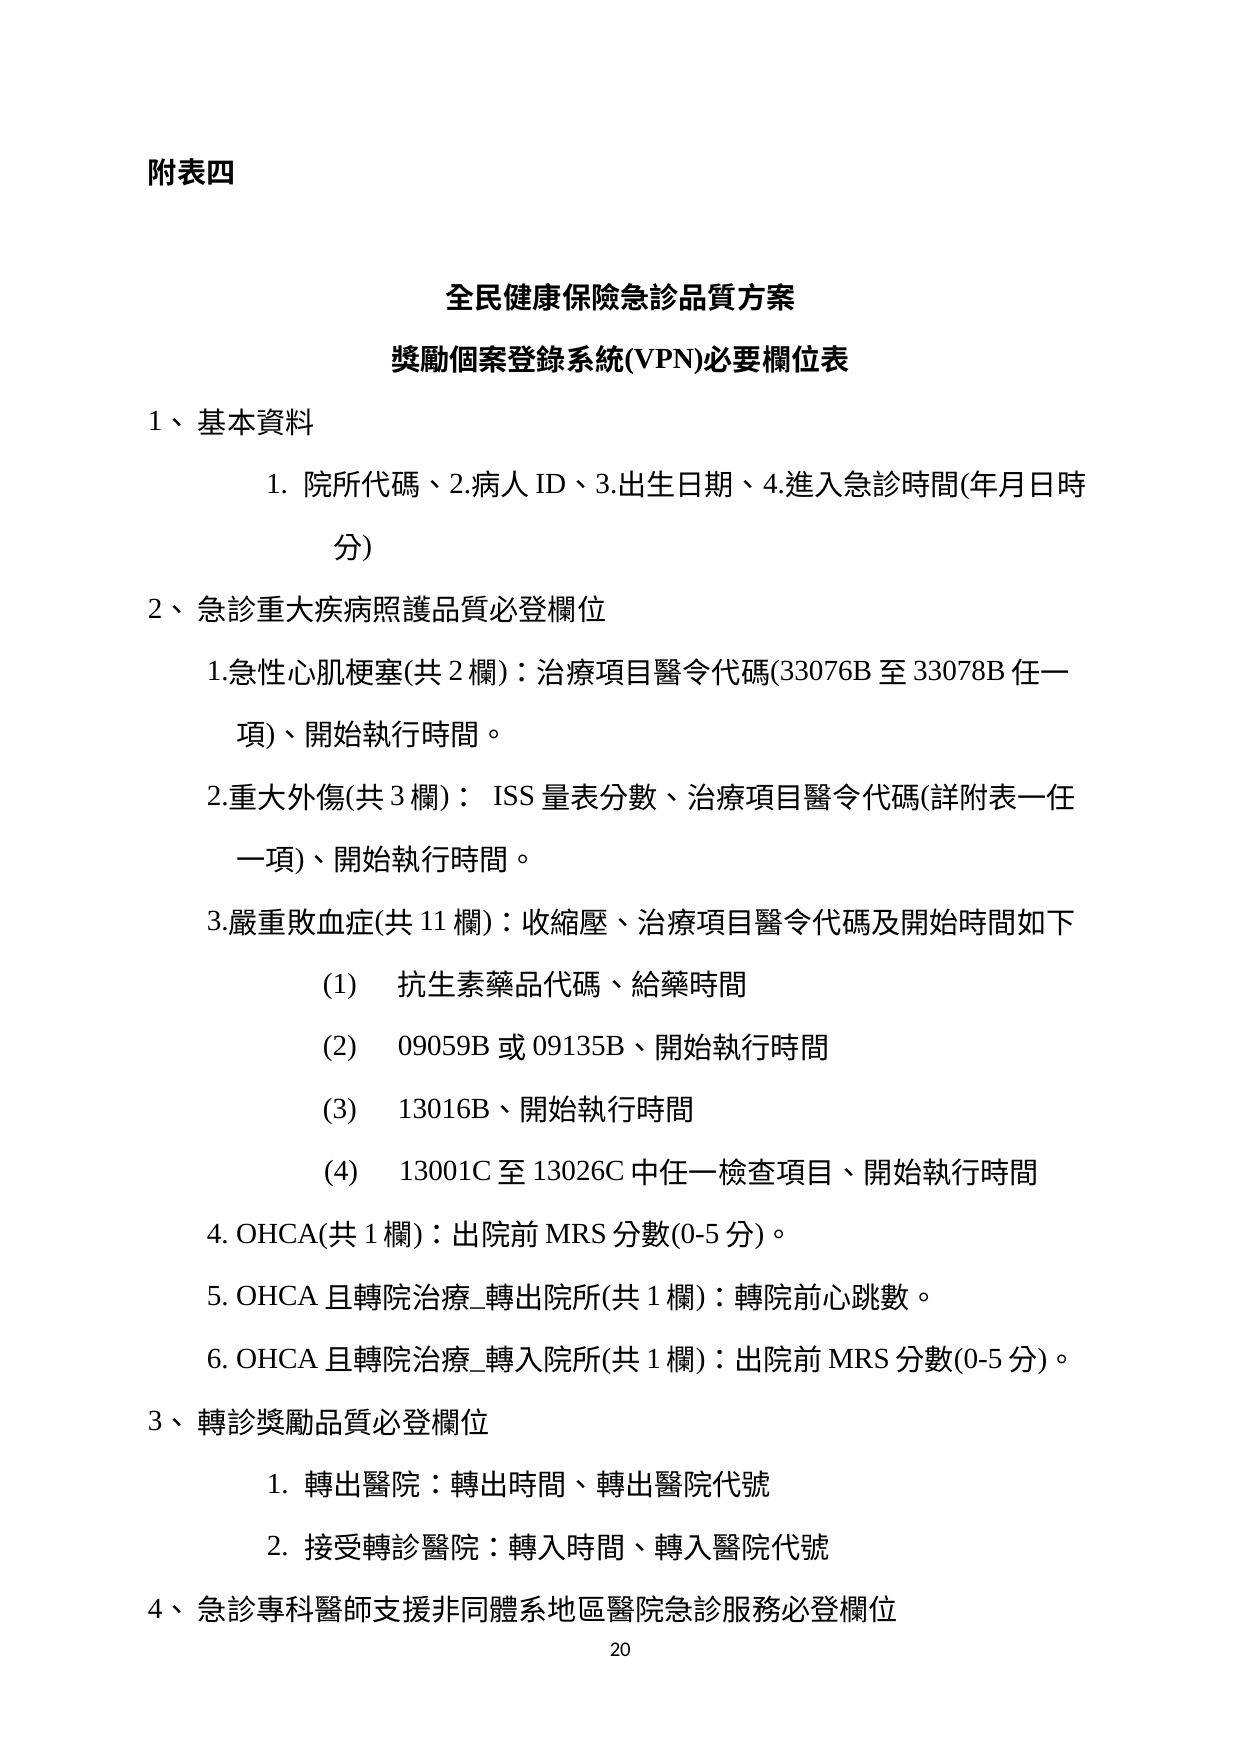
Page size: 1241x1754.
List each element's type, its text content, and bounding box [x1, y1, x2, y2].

list 轉出醫院：轉出時間、轉出醫院代號 [267, 1441, 1092, 1504]
list 急診重大疾病照護品質必登欄位 [148, 566, 1092, 629]
list 基本資料 [148, 379, 1092, 441]
list 13001C至13026C中任一檢查項目、開始執行時間 [324, 1129, 1092, 1191]
text 6. OHCA且轉院治療_轉入院所(共1欄)：出院前MRS分數(0-5分)。 [148, 1316, 1092, 1379]
list 接受轉診醫院：轉入時間、轉入醫院代號 [267, 1504, 1092, 1566]
text 2.重大外傷(共3欄)： ISS量表分數、治療項目醫令代碼(詳附表一任一項)、開始執行時間。 [207, 754, 1092, 879]
text 4. OHCA(共1欄)：出院前MRS分數(0-5分)。 [148, 1191, 1092, 1254]
list 抗生素藥品代碼、給藥時間 [323, 941, 1092, 1004]
text 附表四 [148, 129, 1092, 191]
text 獎勵個案登錄系統(VPN)必要欄位表 [148, 316, 1092, 379]
list 09059B 或09135B、開始執行時間 [323, 1004, 1092, 1066]
text 全民健康保險急診品質方案 [148, 254, 1092, 316]
list 院所代碼、2.病人ID、3.出生日期、4.進入急診時間(年月日時分) [266, 441, 1092, 566]
list 轉診獎勵品質必登欄位 [148, 1379, 1092, 1441]
list 13016B、開始執行時間 [323, 1066, 1092, 1129]
text 5. OHCA且轉院治療_轉出院所(共1欄)：轉院前心跳數。 [148, 1254, 1092, 1316]
text 1.急性心肌梗塞(共2欄)：治療項目醫令代碼(33076B至33078B任一項)、開始執行時間。 [207, 629, 1092, 754]
text 3.嚴重敗血症(共11欄)：收縮壓、治療項目醫令代碼及開始時間如下 [207, 879, 1107, 941]
list 急診專科醫師支援非同體系地區醫院急診服務必登欄位 [148, 1566, 1092, 1629]
